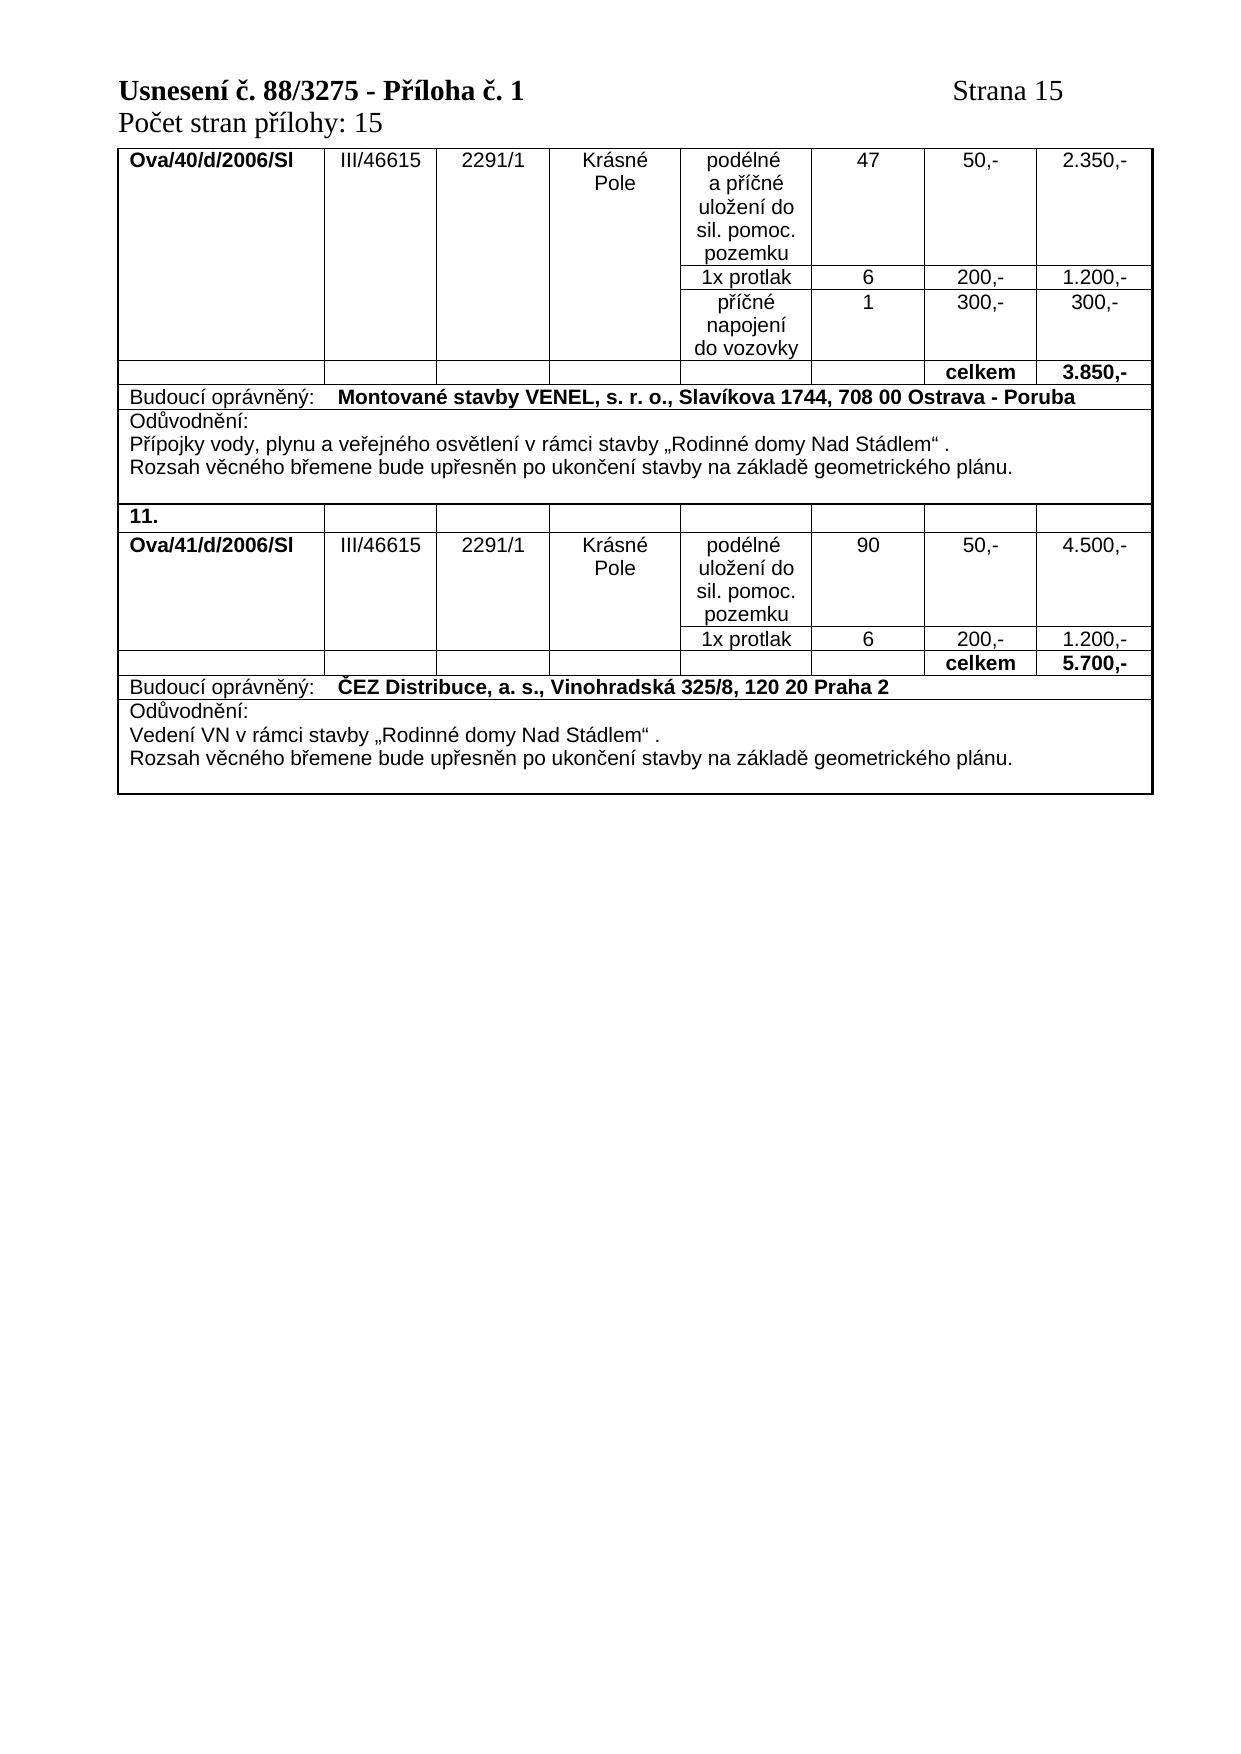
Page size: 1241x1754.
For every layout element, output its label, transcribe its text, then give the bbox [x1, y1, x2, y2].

table_cell [925, 505, 1036, 532]
table_cell Odůvodnění: Přípojky vody, plynu a veřejného osvětlení v rámci stavby „Rodinné domy Nad Stádlem“ . Rozsah věcného břemene bude upřesněn po ukončení stavby na základě geometrického plánu. [119, 410, 1151, 502]
table_cell [437, 361, 549, 384]
table_cell Budoucí oprávněný: Montované stavby VENEL, s. r. o., Slavíkova 1744, 708 00 Ostrava - Poruba [119, 385, 1151, 408]
table_cell Ova/40/d/2006/Sl [119, 149, 324, 360]
table_cell III/46615 [325, 149, 436, 360]
table_cell [550, 361, 680, 384]
table_header 4.500,- [1037, 533, 1151, 626]
table_cell 6 [812, 627, 924, 650]
table_cell 2291/1 [437, 533, 549, 650]
table_cell [681, 651, 811, 675]
table_cell [119, 651, 324, 675]
table_cell [325, 651, 436, 675]
table_cell 3.850,- [1037, 361, 1151, 384]
table_cell [812, 651, 924, 675]
table_header podélné a příčné uložení do sil. pomoc. pozemku [681, 149, 811, 265]
table_cell celkem [925, 361, 1036, 384]
table_cell 5.700,- [1037, 651, 1151, 675]
table_cell [550, 651, 680, 675]
table_header 2.350,- [1037, 149, 1151, 265]
table_cell příčné napojení do vozovky [681, 290, 811, 360]
table_cell 200,- [925, 266, 1036, 289]
table_cell 11. [119, 505, 324, 532]
table_cell [1037, 505, 1151, 532]
table_cell [437, 505, 549, 532]
table_cell [437, 651, 549, 675]
table_cell 300,- [1037, 290, 1151, 360]
table_cell [550, 505, 680, 532]
table_cell 300,- [925, 290, 1036, 360]
table_cell [325, 505, 436, 532]
table_cell 1.200,- [1037, 266, 1151, 289]
table_header 50,- [925, 149, 1036, 265]
table_cell [325, 361, 436, 384]
table_header podélné uložení do sil. pomoc. pozemku [681, 533, 811, 626]
table_cell [681, 505, 811, 532]
table_cell [812, 361, 924, 384]
table_header 90 [812, 533, 924, 626]
table_cell 1x protlak [681, 266, 811, 289]
table_cell 1.200,- [1037, 627, 1151, 650]
table_header 50,- [925, 533, 1036, 626]
table_cell Krásné Pole [550, 149, 680, 360]
table_header 47 [812, 149, 924, 265]
table_cell celkem [925, 651, 1036, 675]
table_cell [681, 361, 811, 384]
table_cell III/46615 [325, 533, 436, 650]
table_cell 6 [812, 266, 924, 289]
table_cell Ova/41/d/2006/Sl [119, 533, 324, 650]
table_cell Budoucí oprávněný: ČEZ Distribuce, a. s., Vinohradská 325/8, 120 20 Praha 2 [119, 676, 1151, 699]
table_cell 1 [812, 290, 924, 360]
table_cell [119, 361, 324, 384]
table_cell Krásné Pole [550, 533, 680, 650]
table_cell 2291/1 [437, 149, 549, 360]
table_cell [812, 505, 924, 532]
table_cell Odůvodnění: Vedení VN v rámci stavby „Rodinné domy Nad Stádlem“ . Rozsah věcného břemene bude upřesněn po ukončení stavby na základě geometrického plánu. [119, 700, 1151, 793]
table_cell 200,- [925, 627, 1036, 650]
table_cell 1x protlak [681, 627, 811, 650]
